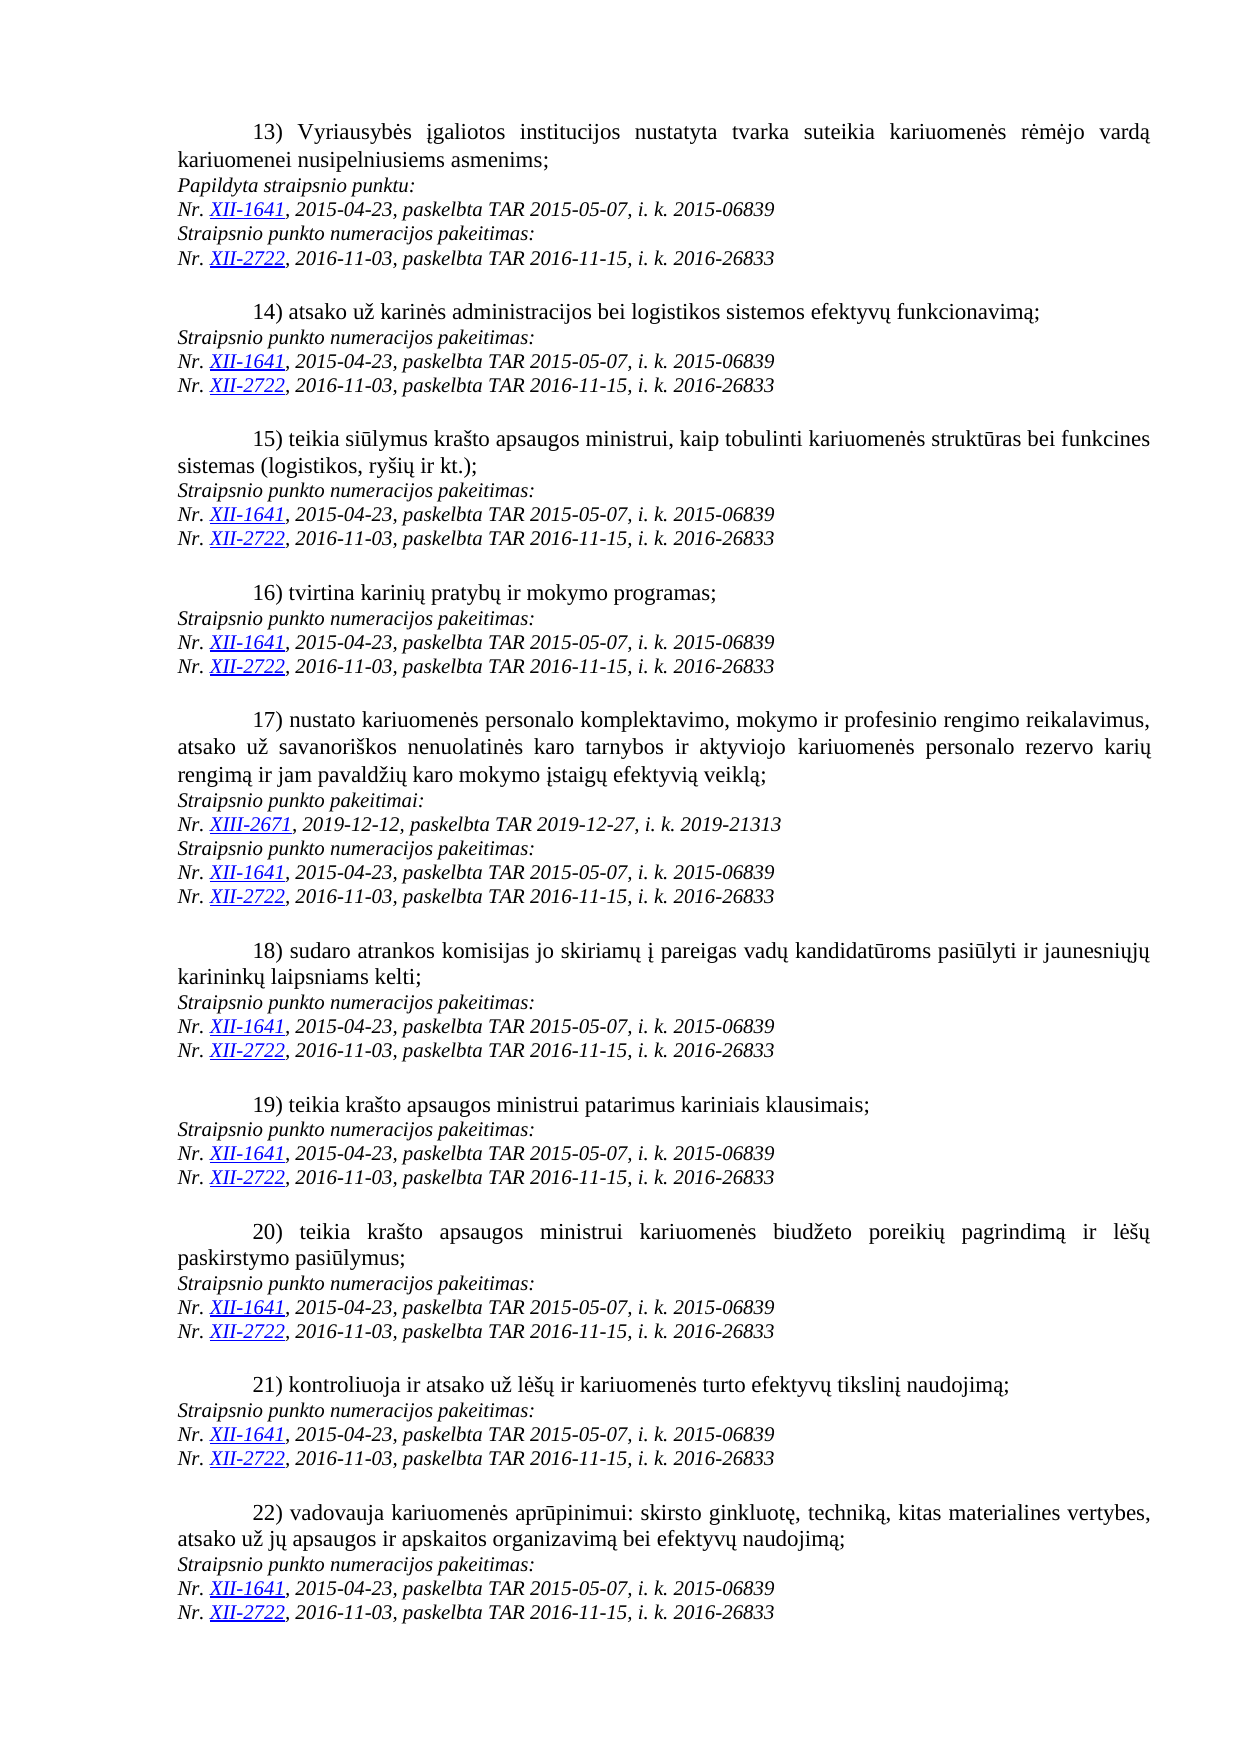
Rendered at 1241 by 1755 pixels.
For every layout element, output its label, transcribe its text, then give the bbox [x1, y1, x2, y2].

text Straipsnio punkto numeracijos pakeitimas: [177, 1398, 1152, 1422]
text Nr. XII-2722, 2016-11-03, paskelbta TAR 2016-11-15, i. k. 2016-26833 [177, 1319, 1152, 1343]
text Nr. XII-1641, 2015-04-23, paskelbta TAR 2015-05-07, i. k. 2015-06839 [177, 1141, 1152, 1165]
text Nr. XII-2722, 2016-11-03, paskelbta TAR 2016-11-15, i. k. 2016-26833 [177, 1600, 1152, 1624]
text Straipsnio punkto pakeitimai: [177, 788, 1152, 812]
text Nr. XII-2722, 2016-11-03, paskelbta TAR 2016-11-15, i. k. 2016-26833 [177, 245, 1152, 269]
text 18) sudaro atrankos komisijas jo skiriamų į pareigas vadų kandidatūroms pasiūlyti ir jaunesniųjų karininkų laipsniams kelti; [177, 937, 1152, 990]
text Nr. XII-2722, 2016-11-03, paskelbta TAR 2016-11-15, i. k. 2016-26833 [177, 654, 1152, 678]
text Nr. XII-2722, 2016-11-03, paskelbta TAR 2016-11-15, i. k. 2016-26833 [177, 884, 1152, 908]
text Nr. XII-2722, 2016-11-03, paskelbta TAR 2016-11-15, i. k. 2016-26833 [177, 373, 1152, 397]
text 20) teikia krašto apsaugos ministrui kariuomenės biudžeto poreikių pagrindimą ir lėšų paskirstymo pasiūlymus; [177, 1218, 1152, 1271]
text 14) atsako už karinės administracijos bei logistikos sistemos efektyvų funkcionavimą; [177, 298, 1152, 324]
text Nr. XII-1641, 2015-04-23, paskelbta TAR 2015-05-07, i. k. 2015-06839 [177, 197, 1152, 221]
text Straipsnio punkto numeracijos pakeitimas: [177, 836, 1152, 860]
text 19) teikia krašto apsaugos ministrui patarimus kariniais klausimais; [177, 1091, 1152, 1117]
text 13) Vyriausybės įgaliotos institucijos nustatyta tvarka suteikia kariuomenės rėmėjo vardą kariuomenei nusipelniusiems asmenims; [177, 118, 1152, 173]
text Papildyta straipsnio punktu: [177, 173, 1152, 197]
text Straipsnio punkto numeracijos pakeitimas: [177, 1271, 1152, 1295]
text Nr. XII-1641, 2015-04-23, paskelbta TAR 2015-05-07, i. k. 2015-06839 [177, 629, 1152, 654]
text Nr. XII-1641, 2015-04-23, paskelbta TAR 2015-05-07, i. k. 2015-06839 [177, 1422, 1152, 1446]
text Nr. XII-1641, 2015-04-23, paskelbta TAR 2015-05-07, i. k. 2015-06839 [177, 349, 1152, 373]
text Straipsnio punkto numeracijos pakeitimas: [177, 478, 1152, 502]
text 15) teikia siūlymus krašto apsaugos ministrui, kaip tobulinti kariuomenės struktūras bei funkcines sistemas (logistikos, ryšių ir kt.); [177, 426, 1152, 478]
text Nr. XIII-2671, 2019-12-12, paskelbta TAR 2019-12-27, i. k. 2019-21313 [177, 812, 1152, 836]
text 21) kontroliuoja ir atsako už lėšų ir kariuomenės turto efektyvų tikslinį naudojimą; [177, 1372, 1152, 1398]
text Nr. XII-2722, 2016-11-03, paskelbta TAR 2016-11-15, i. k. 2016-26833 [177, 1165, 1152, 1189]
text Nr. XII-1641, 2015-04-23, paskelbta TAR 2015-05-07, i. k. 2015-06839 [177, 502, 1152, 526]
text Nr. XII-1641, 2015-04-23, paskelbta TAR 2015-05-07, i. k. 2015-06839 [177, 1576, 1152, 1600]
text Straipsnio punkto numeracijos pakeitimas: [177, 1117, 1152, 1141]
text Nr. XII-2722, 2016-11-03, paskelbta TAR 2016-11-15, i. k. 2016-26833 [177, 1038, 1152, 1062]
text Straipsnio punkto numeracijos pakeitimas: [177, 324, 1152, 349]
text 22) vadovauja kariuomenės aprūpinimui: skirsto ginkluotę, techniką, kitas materialines vertybes, atsako už jų apsaugos ir apskaitos organizavimą bei efektyvų naudojimą; [177, 1499, 1152, 1552]
text Straipsnio punkto numeracijos pakeitimas: [177, 990, 1152, 1014]
text Nr. XII-1641, 2015-04-23, paskelbta TAR 2015-05-07, i. k. 2015-06839 [177, 1014, 1152, 1038]
text 17) nustato kariuomenės personalo komplektavimo, mokymo ir profesinio rengimo reikalavimus, atsako už savanoriškos nenuolatinės karo tarnybos ir aktyviojo kariuomenės personalo rezervo karių rengimą ir jam pavaldžių karo mokymo įstaigų efektyvią veiklą; [177, 706, 1152, 788]
text Nr. XII-2722, 2016-11-03, paskelbta TAR 2016-11-15, i. k. 2016-26833 [177, 1446, 1152, 1470]
text Straipsnio punkto numeracijos pakeitimas: [177, 221, 1152, 245]
text Nr. XII-1641, 2015-04-23, paskelbta TAR 2015-05-07, i. k. 2015-06839 [177, 860, 1152, 884]
text Straipsnio punkto numeracijos pakeitimas: [177, 1552, 1152, 1576]
text Straipsnio punkto numeracijos pakeitimas: [177, 606, 1152, 629]
text 16) tvirtina karinių pratybų ir mokymo programas; [177, 579, 1152, 606]
text Nr. XII-1641, 2015-04-23, paskelbta TAR 2015-05-07, i. k. 2015-06839 [177, 1295, 1152, 1319]
text Nr. XII-2722, 2016-11-03, paskelbta TAR 2016-11-15, i. k. 2016-26833 [177, 526, 1152, 550]
